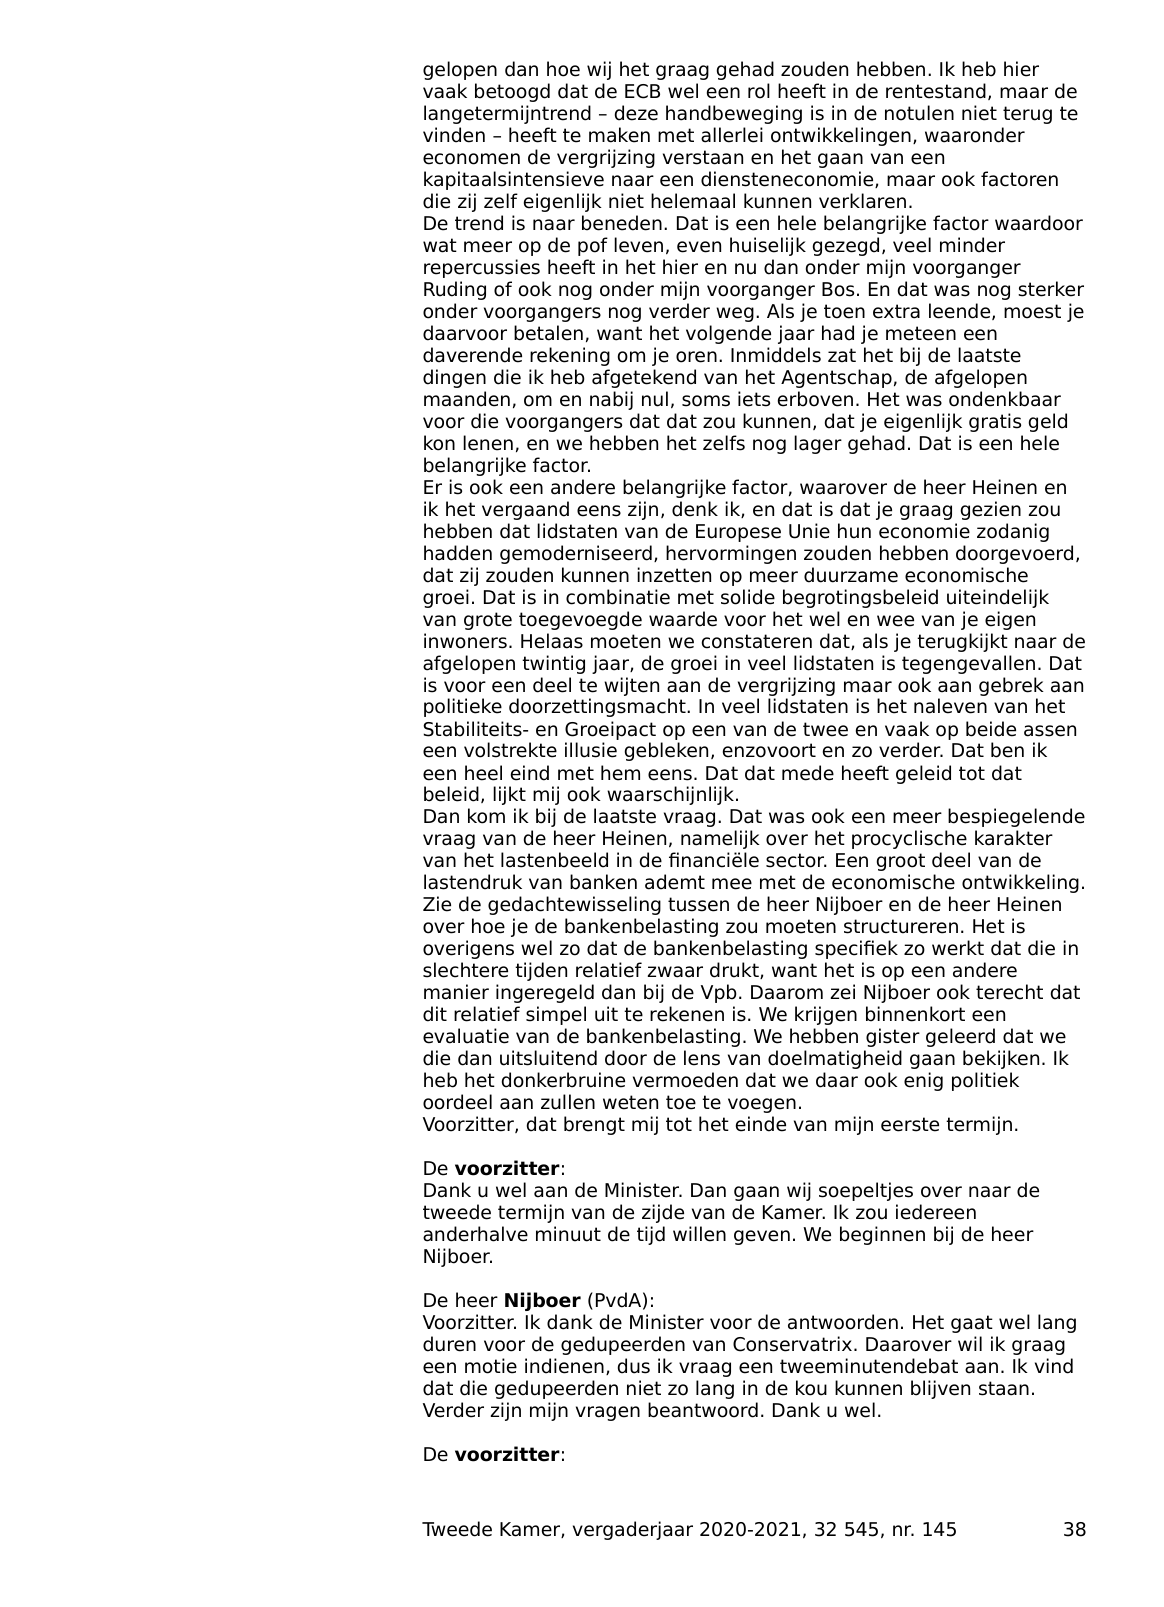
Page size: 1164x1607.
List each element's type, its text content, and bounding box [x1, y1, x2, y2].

text Dank u wel aan de Minister. Dan gaan wij soepeltjes over naar de tweede termijn van de zijde van de Kamer. Ik zou iedereen anderhalve minuut de tijd willen geven. We beginnen bij de heer Nijboer. [422, 1180, 1087, 1268]
text Dan kom ik bij de laatste vraag. Dat was ook een meer bespiegelende vraag van de heer Heinen, namelijk over het procyclische karakter van het lastenbeeld in de financiële sector. Een groot deel van de lastendruk van banken ademt mee met de economische ontwikkeling. Zie de gedachtewisseling tussen de heer Nijboer en de heer Heinen over hoe je de bankenbelasting zou moeten structureren. Het is overigens wel zo dat de bankenbelasting specifiek zo werkt dat die in slechtere tijden relatief zwaar drukt, want het is op een andere manier ingeregeld dan bij de Vpb. Daarom zei Nijboer ook terecht dat dit relatief simpel uit te rekenen is. We krijgen binnenkort een evaluatie van de bankenbelasting. We hebben gister geleerd dat we die dan uitsluitend door de lens van doelmatigheid gaan bekijken. Ik heb het donkerbruine vermoeden dat we daar ook enig politiek oordeel aan zullen weten toe te voegen. [422, 806, 1087, 1114]
text Verder zijn mijn vragen beantwoord. Dank u wel. [422, 1400, 1087, 1422]
text De voorzitter: [422, 1444, 1087, 1466]
text De heer Nijboer (PvdA): [422, 1290, 1087, 1312]
text De voorzitter: [422, 1158, 1087, 1180]
text Voorzitter. Ik dank de Minister voor de antwoorden. Het gaat wel lang duren voor de gedupeerden van Conservatrix. Daarover wil ik graag een motie indienen, dus ik vraag een tweeminutendebat aan. Ik vind dat die gedupeerden niet zo lang in de kou kunnen blijven staan. [422, 1312, 1087, 1400]
text Voorzitter, dat brengt mij tot het einde van mijn eerste termijn. [422, 1114, 1087, 1136]
text gelopen dan hoe wij het graag gehad zouden hebben. Ik heb hier vaak betoogd dat de ECB wel een rol heeft in de rentestand, maar de langetermijntrend – deze handbeweging is in de notulen niet terug te vinden – heeft te maken met allerlei ontwikkelingen, waaronder economen de vergrijzing verstaan en het gaan van een kapitaalsintensieve naar een diensteneconomie, maar ook factoren die zij zelf eigenlijk niet helemaal kunnen verklaren. [422, 59, 1087, 213]
text De trend is naar beneden. Dat is een hele belangrijke factor waardoor wat meer op de pof leven, even huiselijk gezegd, veel minder repercussies heeft in het hier en nu dan onder mijn voorganger Ruding of ook nog onder mijn voorganger Bos. En dat was nog sterker onder voorgangers nog verder weg. Als je toen extra leende, moest je daarvoor betalen, want het volgende jaar had je meteen een daverende rekening om je oren. Inmiddels zat het bij de laatste dingen die ik heb afgetekend van het Agentschap, de afgelopen maanden, om en nabij nul, soms iets erboven. Het was ondenkbaar voor die voorgangers dat dat zou kunnen, dat je eigenlijk gratis geld kon lenen, en we hebben het zelfs nog lager gehad. Dat is een hele belangrijke factor. [422, 213, 1087, 477]
text Er is ook een andere belangrijke factor, waarover de heer Heinen en ik het vergaand eens zijn, denk ik, en dat is dat je graag gezien zou hebben dat lidstaten van de Europese Unie hun economie zodanig hadden gemoderniseerd, hervormingen zouden hebben doorgevoerd, dat zij zouden kunnen inzetten op meer duurzame economische groei. Dat is in combinatie met solide begrotingsbeleid uiteindelijk van grote toegevoegde waarde voor het wel en wee van je eigen inwoners. Helaas moeten we constateren dat, als je terugkijkt naar de afgelopen twintig jaar, de groei in veel lidstaten is tegengevallen. Dat is voor een deel te wijten aan de vergrijzing maar ook aan gebrek aan politieke doorzettingsmacht. In veel lidstaten is het naleven van het Stabiliteits- en Groeipact op een van de twee en vaak op beide assen een volstrekte illusie gebleken, enzovoort en zo verder. Dat ben ik een heel eind met hem eens. Dat dat mede heeft geleid tot dat beleid, lijkt mij ook waarschijnlijk. [422, 477, 1087, 806]
